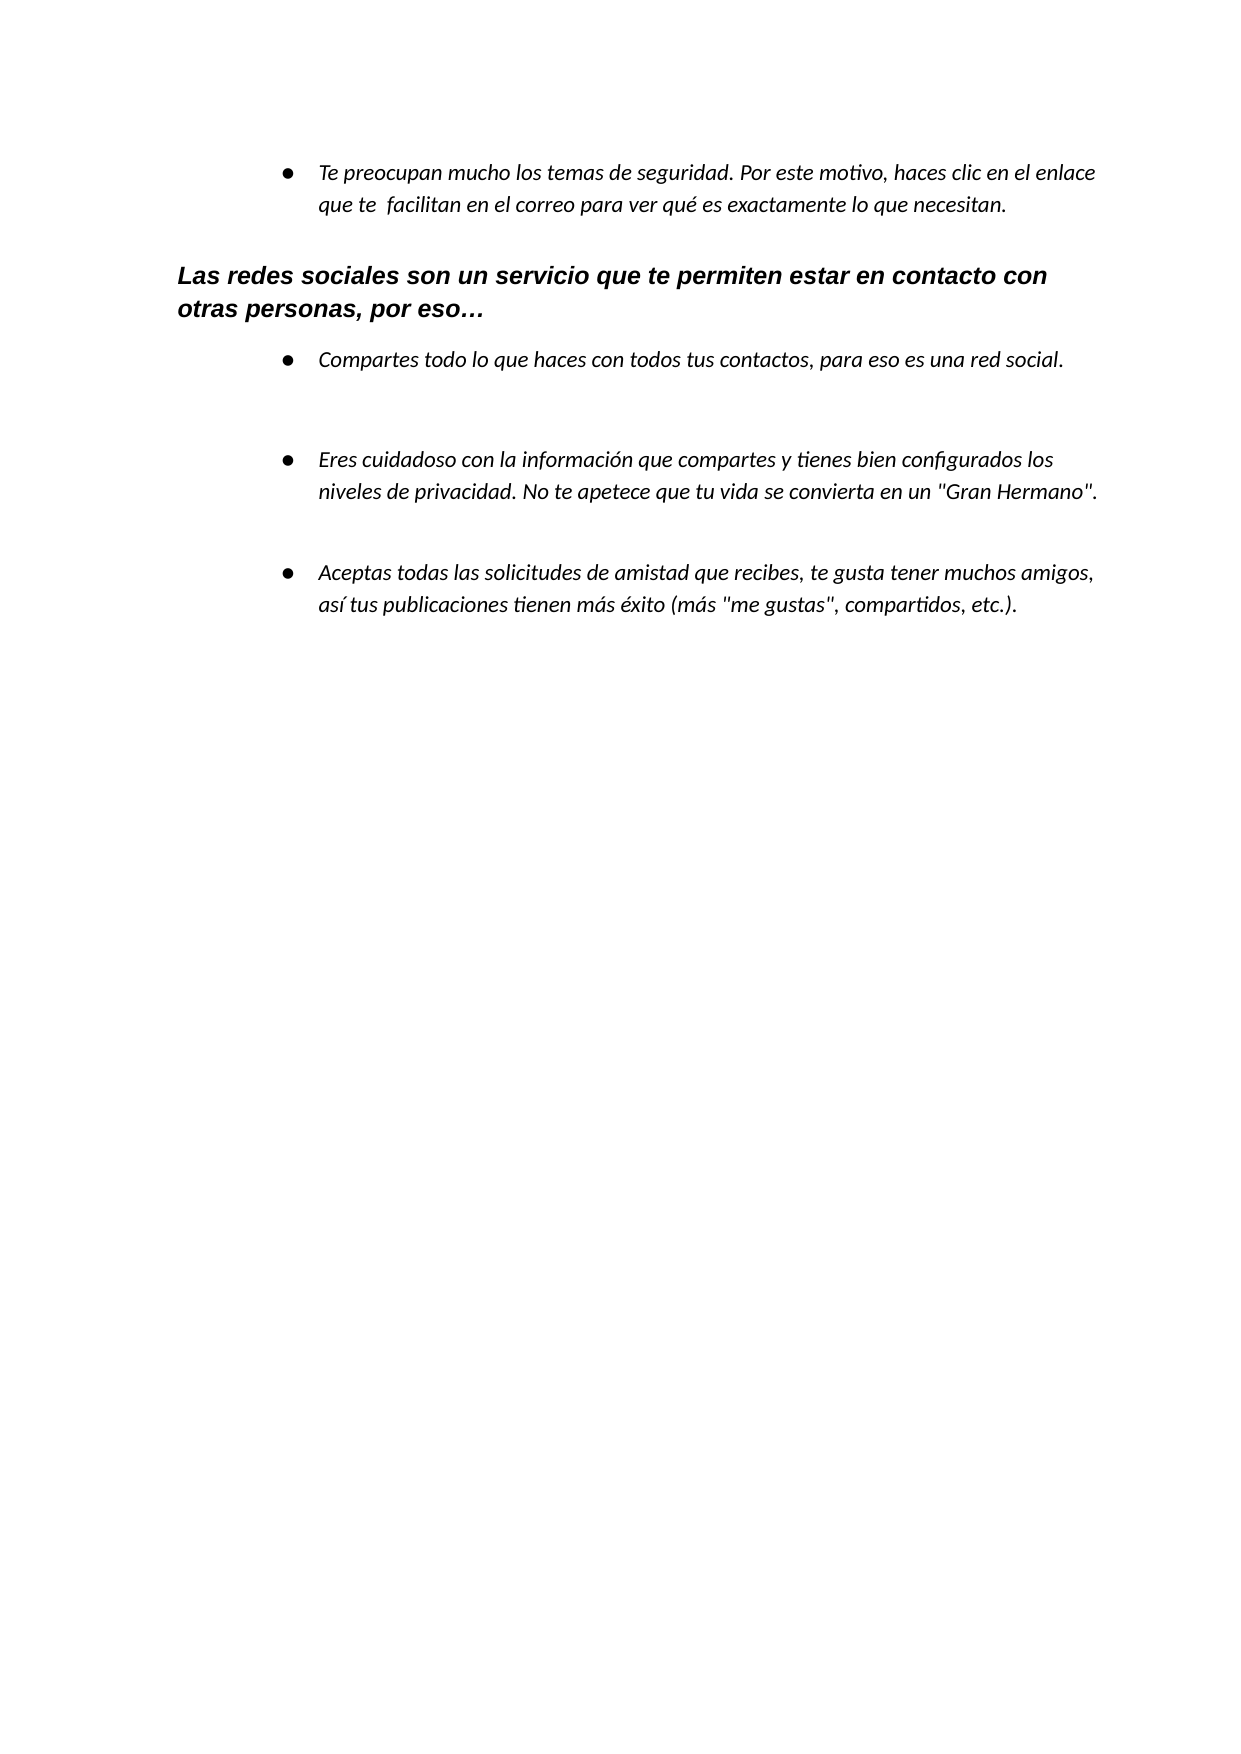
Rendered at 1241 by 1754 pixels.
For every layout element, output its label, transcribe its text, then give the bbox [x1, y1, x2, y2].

table_cell Eres cuidadoso con la información que compartes y tienes bien configurados los niveles de privacidad. No te apetece que tu vida se convierta en un "Gran Hermano". [233, 435, 1117, 548]
table_cell Te preocupan mucho los temas de seguridad. Por este motivo, haces clic en el enlace que te facilitan en el correo para ver qué es exactamente lo que necesitan. [233, 148, 1117, 261]
table_cell [177, 148, 233, 261]
subtitle Las redes sociales son un servicio que te permiten estar en contacto con otras personas, por eso… [177, 261, 1063, 322]
table_cell [177, 548, 233, 661]
table_cell Aceptas todas las solicitudes de amistad que recibes, te gusta tener muchos amigos, así tus publicaciones tienen más éxito (más "me gustas", compartidos, etc.). [233, 548, 1117, 661]
table_header Compartes todo lo que haces con todos tus contactos, para eso es una red social. [233, 335, 1117, 435]
table_cell [177, 435, 233, 548]
table_header [177, 335, 233, 435]
